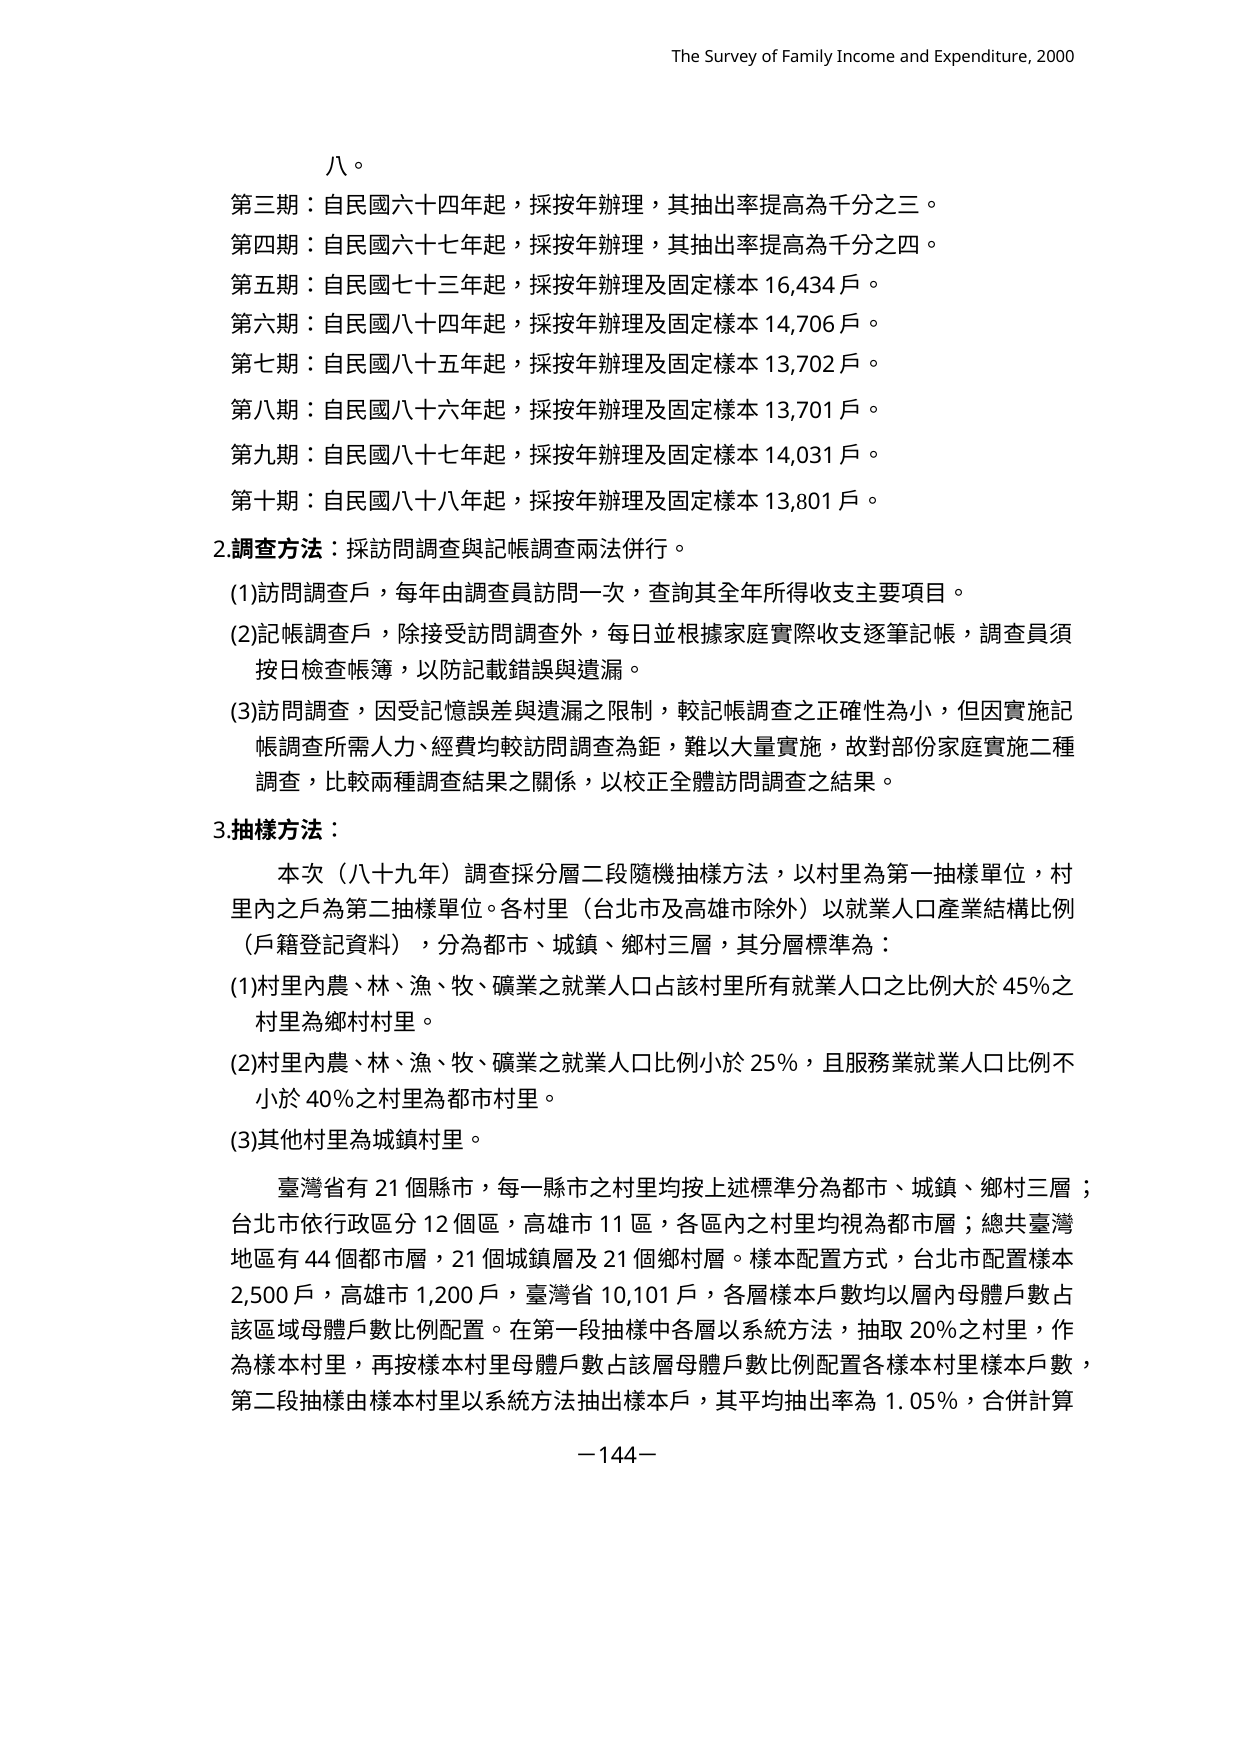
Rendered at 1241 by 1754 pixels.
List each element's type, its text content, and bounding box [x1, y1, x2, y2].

text 第三期：自民國六十四年起，採按年辦理，其抽出率提高為千分之三。 [230, 187, 1075, 221]
text 第八期：自民國八十六年起，採按年辦理及固定樣本13,701戶。 [230, 391, 1075, 425]
text (3)訪問調查，因受記憶誤差與遺漏之限制，較記帳調查之正確性為小，但因實施記帳調查所需人力、經費均較訪問調查為鉅，難以大量實施，故對部份家庭實施二種調查，比較兩種調查結果之關係，以校正全體訪問調查之結果。 [230, 691, 1075, 798]
text 第九期：自民國八十七年起，採按年辦理及固定樣本14,031戶。 [230, 437, 1075, 471]
text 第四期：自民國六十七年起，採按年辦理，其抽出率提高為千分之四。 [230, 227, 1075, 260]
text 2.調查方法：採訪問調查與記帳調查兩法併行。 [213, 529, 1075, 564]
text 第六期：自民國八十四年起，採按年辦理及固定樣本14,706戶。 [230, 306, 1075, 339]
text (2)記帳調查戶，除接受訪問調查外，每日並根據家庭實際收支逐筆記帳，調查員須按日檢查帳簿，以防記載錯誤與遺漏。 [230, 614, 1075, 685]
text (3)其他村里為城鎮村里。 [230, 1121, 1075, 1156]
text 臺灣省有21個縣市，每一縣市之村里均按上述標準分為都市、城鎮、鄉村三層；台北市依行政區分12個區，高雄市11區，各區內之村里均視為都市層；總共臺灣地區有44個都市層，21個城鎮層及21個鄉村層。樣本配置方式，台北市配置樣本2,500戶，高雄市1,200戶，臺灣省10,101戶，各層樣本戶數均以層內母體戶數占該區域母體戶數比例配置。在第一段抽樣中各層以系統方法，抽取20％之村里，作為樣本村里，再按樣本村里母體戶數占該層母體戶數比例配置各樣本村里樣本戶數，第二段抽樣由樣本村里以系統方法抽出樣本戶，其平均抽出率為1. 05％，合併計算兩段抽樣，平均總抽出率為0.21％。各層母體戶數及樣本戶數分配如下： [230, 1168, 1075, 1416]
text 3.抽樣方法： [213, 810, 1075, 846]
text 第十期：自民國八十八年起，採按年辦理及固定樣本13,01戶。 [230, 483, 1075, 516]
text 第五期：自民國七十三年起，採按年辦理及固定樣本16,434戶。 [230, 266, 1075, 300]
text 第七期：自民國八十五年起，採按年辦理及固定樣本13,702戶。 [230, 346, 1075, 379]
text (1)訪問調查戶，每年由調查員訪問一次，查詢其全年所得收支主要項目。 [230, 573, 1075, 608]
text 八。 [230, 148, 1075, 181]
text 本次（八十九年）調查採分層二段隨機抽樣方法，以村里為第一抽樣單位，村里內之戶為第二抽樣單位。各村里（台北市及高雄市除外）以就業人口產業結構比例（戶籍登記資料），分為都市、城鎮、鄉村三層，其分層標準為： [230, 854, 1075, 960]
text (1)村里內農、林、漁、牧、礦業之就業人口占該村里所有就業人口之比例大於45％之村里為鄉村村里。 [230, 966, 1075, 1037]
text (2)村里內農、林、漁、牧、礦業之就業人口比例小於25％，且服務業就業人口比例不小於40％之村里為都市村里。 [230, 1043, 1075, 1114]
